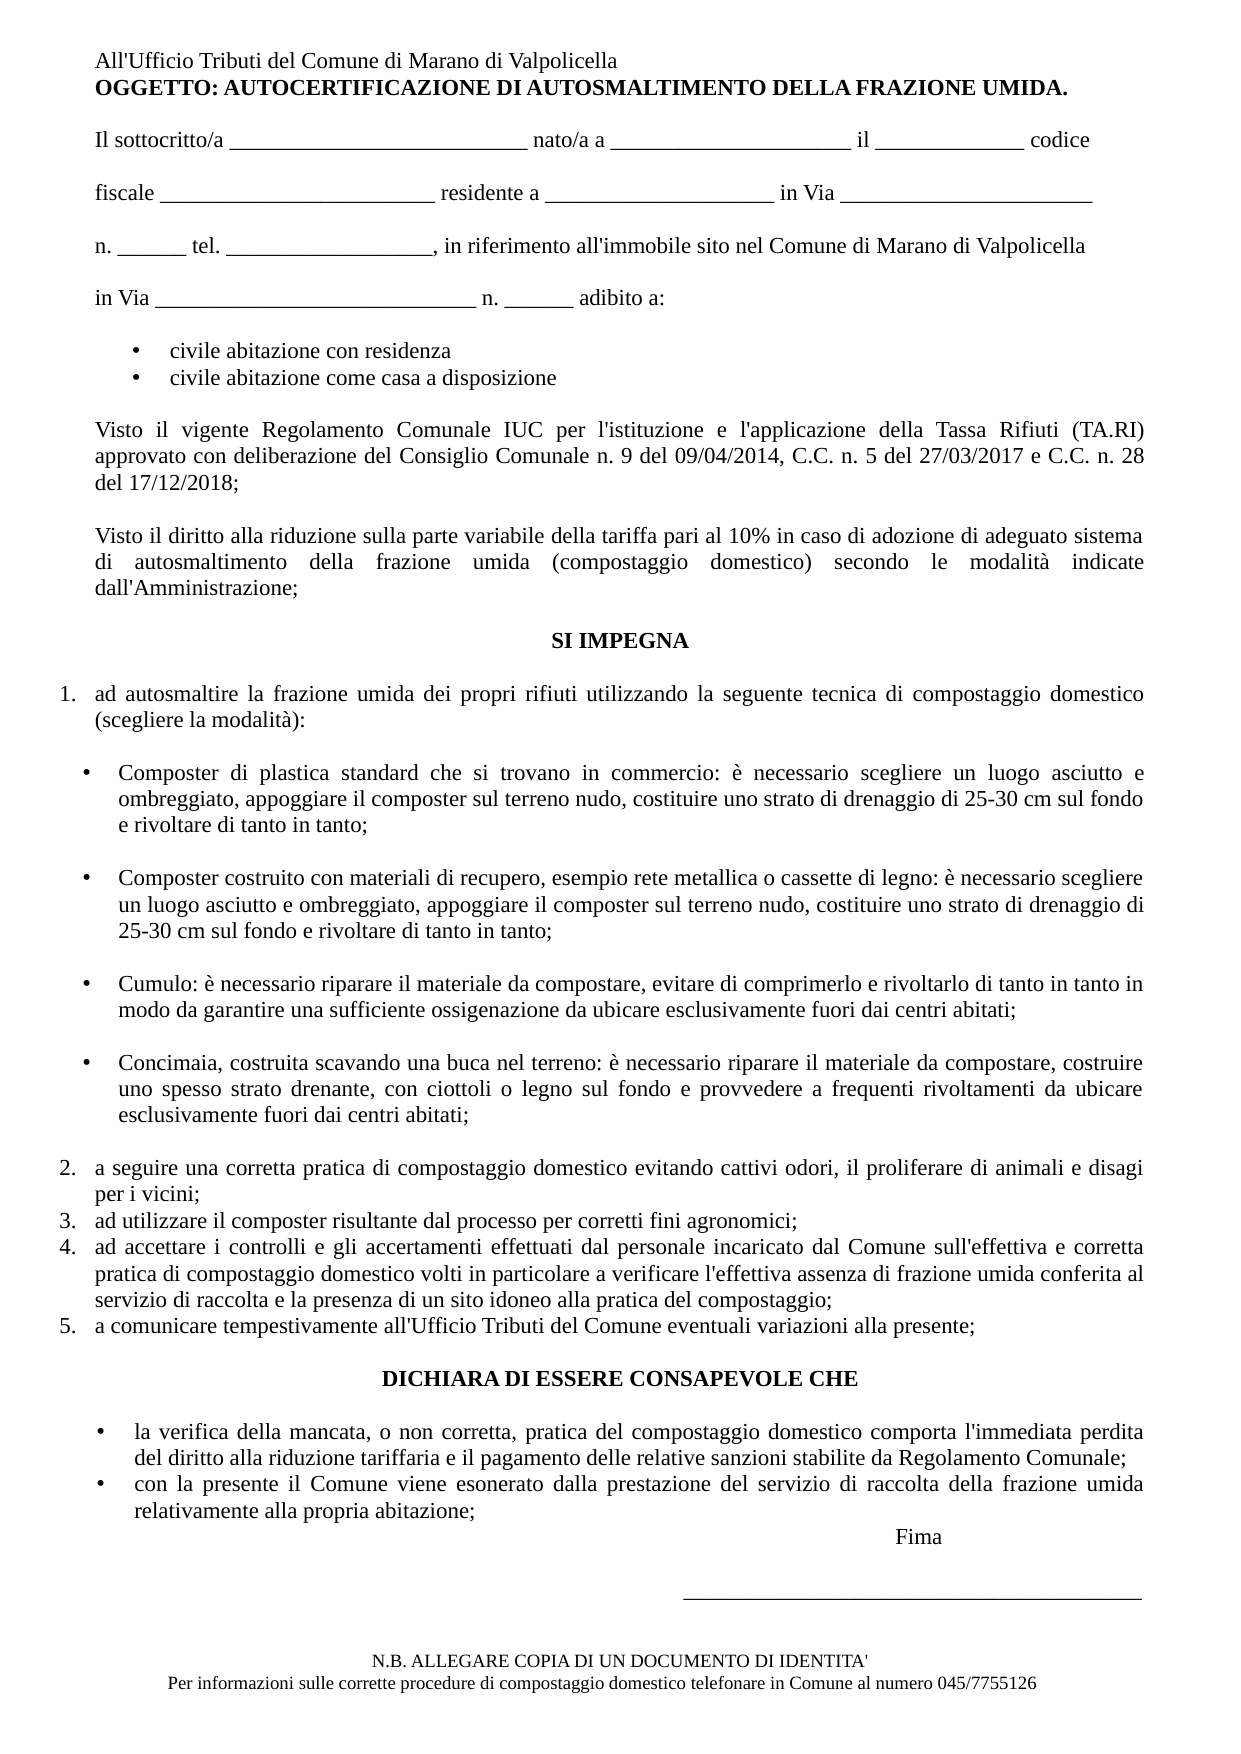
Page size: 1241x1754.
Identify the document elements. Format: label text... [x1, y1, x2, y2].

text SI IMPEGNA [94, 627, 1146, 653]
text fiscale ________________________ residente a ____________________ in Via ______________________ [94, 179, 1146, 205]
list con la presente il Comune viene esonerato dalla prestazione del servizio di raccolta della frazione umida relativamente alla propria abitazione; [97, 1470, 1146, 1523]
list civile abitazione con residenza [132, 337, 1146, 363]
text n. ______ tel. __________________, in riferimento all'immobile sito nel Comune di Marano di Valpolicella [94, 232, 1146, 258]
text in Via ____________________________ n. ______ adibito a: [94, 284, 1146, 311]
list Cumulo: è necessario riparare il materiale da compostare, evitare di comprimerlo e rivoltarlo di tanto in tanto in modo da garantire una sufficiente ossigenazione da ubicare esclusivamente fuori dai centri abitati; [83, 970, 1146, 1022]
text Visto il diritto alla riduzione sulla parte variabile della tariffa pari al 10% in caso di adozione di adeguato sistema di autosmaltimento della frazione umida (compostaggio domestico) secondo le modalità indicate dall'Amministrazione; [94, 522, 1146, 601]
text DICHIARA DI ESSERE CONSAPEVOLE CHE [94, 1365, 1146, 1391]
text ________________________________________ [94, 1576, 1146, 1602]
text All'Ufficio Tributi del Comune di Marano di Valpolicella [94, 47, 1146, 74]
list ad autosmaltire la frazione umida dei propri rifiuti utilizzando la seguente tecnica di compostaggio domestico (scegliere la modalità): [59, 680, 1146, 732]
list ad accettare i controlli e gli accertamenti effettuati dal personale incaricato dal Comune sull'effettiva e corretta pratica di compostaggio domestico volti in particolare a verificare l'effettiva assenza di frazione umida conferita al servizio di raccolta e la presenza di un sito idoneo alla pratica del compostaggio; [59, 1233, 1146, 1312]
list a seguire una corretta pratica di compostaggio domestico evitando cattivi odori, il proliferare di animali e disagi per i vicini; [59, 1154, 1146, 1207]
text OGGETTO: AUTOCERTIFICAZIONE DI AUTOSMALTIMENTO DELLA FRAZIONE UMIDA. [94, 74, 1146, 100]
list Composter di plastica standard che si trovano in commercio: è necessario scegliere un luogo asciutto e ombreggiato, appoggiare il composter sul terreno nudo, costituire uno strato di drenaggio di 25-30 cm sul fondo e rivoltare di tanto in tanto; [83, 759, 1146, 838]
list Concimaia, costruita scavando una buca nel terreno: è necessario riparare il materiale da compostare, costruire uno spesso strato drenante, con ciottoli o legno sul fondo e provvedere a frequenti rivoltamenti da ubicare esclusivamente fuori dai centri abitati; [83, 1049, 1146, 1128]
text Il sottocritto/a __________________________ nato/a a _____________________ il _____________ codice [94, 126, 1146, 153]
text Per informazioni sulle corrette procedure di compostaggio domestico telefonare in Comune al numero 045/7755126 [59, 1672, 1146, 1693]
text Fima [94, 1523, 1146, 1549]
list ad utilizzare il composter risultante dal processo per corretti fini agronomici; [59, 1207, 1146, 1233]
list la verifica della mancata, o non corretta, pratica del compostaggio domestico comporta l'immediata perdita del diritto alla riduzione tariffaria e il pagamento delle relative sanzioni stabilite da Regolamento Comunale; [97, 1418, 1146, 1470]
text Visto il vigente Regolamento Comunale IUC per l'istituzione e l'applicazione della Tassa Rifiuti (TA.RI) approvato con deliberazione del Consiglio Comunale n. 9 del 09/04/2014, C.C. n. 5 del 27/03/2017 e C.C. n. 28 del 17/12/2018; [94, 416, 1146, 495]
list Composter costruito con materiali di recupero, esempio rete metallica o cassette di legno: è necessario scegliere un luogo asciutto e ombreggiato, appoggiare il composter sul terreno nudo, costituire uno strato di drenaggio di 25-30 cm sul fondo e rivoltare di tanto in tanto; [83, 864, 1146, 943]
text N.B. ALLEGARE COPIA DI UN DOCUMENTO DI IDENTITA' [94, 1650, 1146, 1672]
list a comunicare tempestivamente all'Ufficio Tributi del Comune eventuali variazioni alla presente; [59, 1312, 1146, 1339]
list civile abitazione come casa a disposizione [132, 363, 1146, 390]
